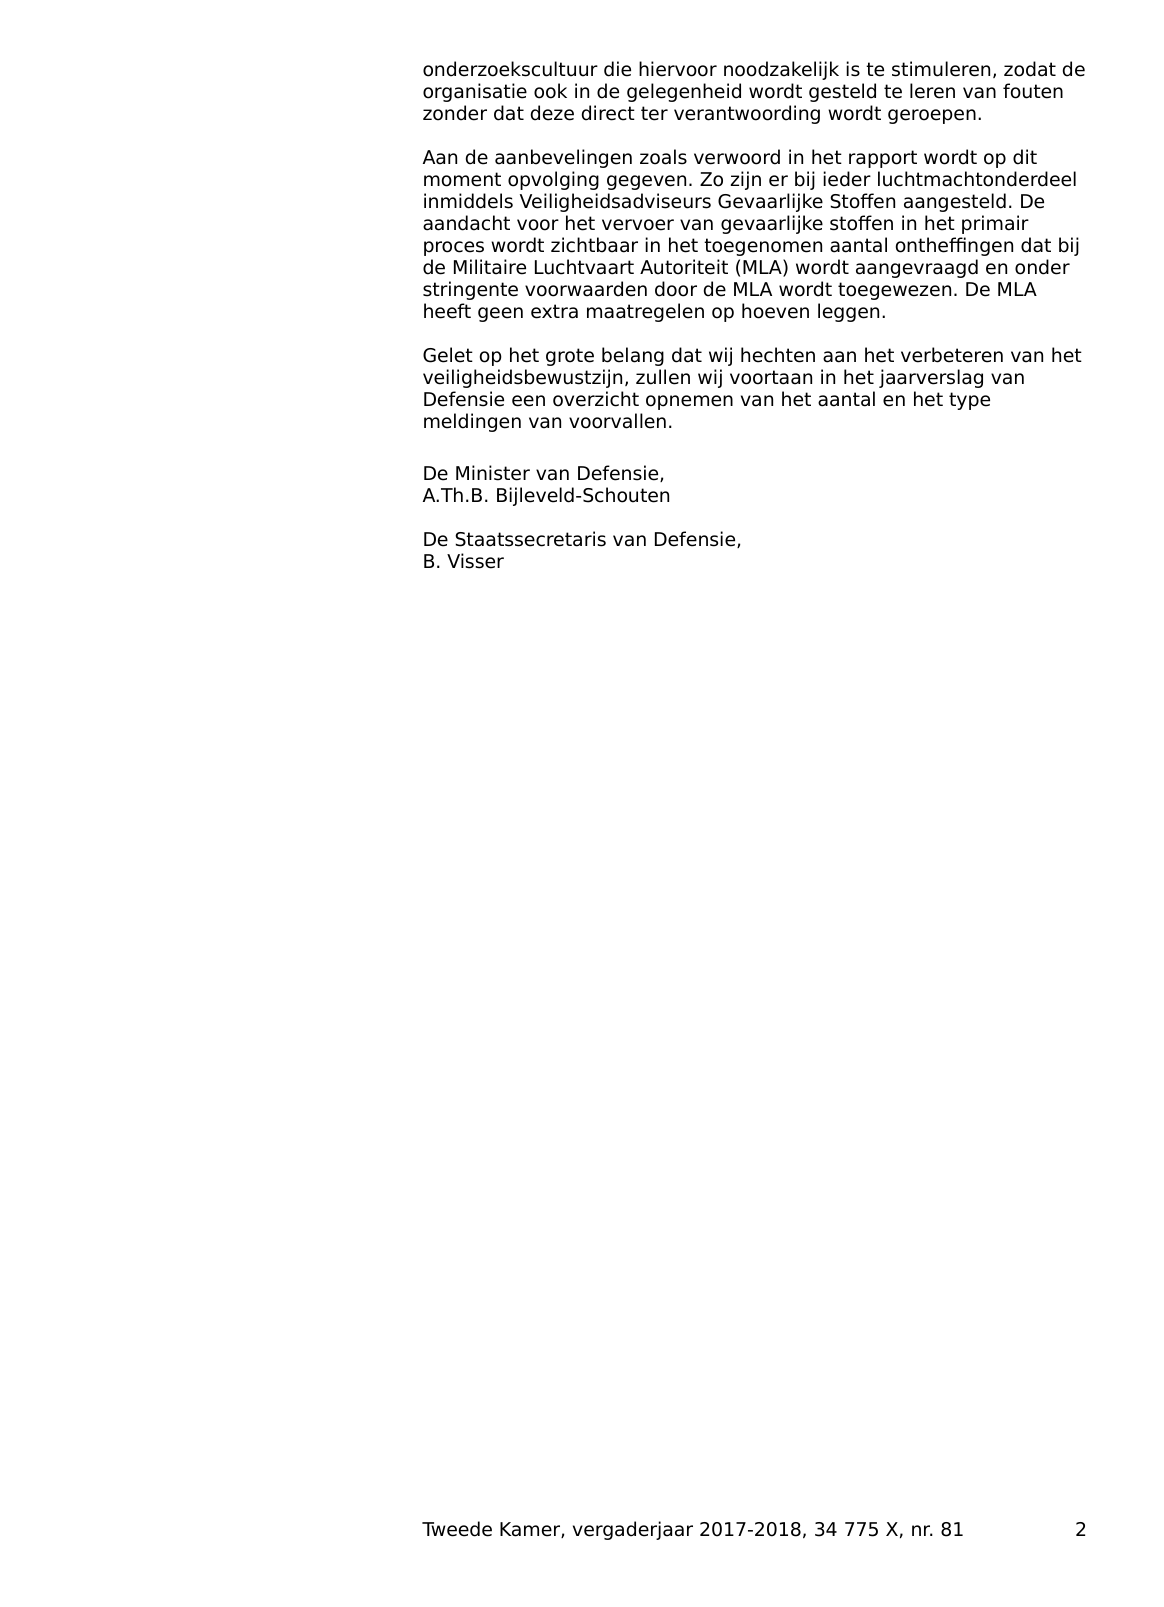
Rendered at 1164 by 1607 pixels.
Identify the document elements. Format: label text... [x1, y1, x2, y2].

text Aan de aanbevelingen zoals verwoord in het rapport wordt op dit moment opvolging gegeven. Zo zijn er bij ieder luchtmachtonderdeel inmiddels Veiligheidsadviseurs Gevaarlijke Stoffen aangesteld. De aandacht voor het vervoer van gevaarlijke stoffen in het primair proces wordt zichtbaar in het toegenomen aantal ontheffingen dat bij de Militaire Luchtvaart Autoriteit (MLA) wordt aangevraagd en onder stringente voorwaarden door de MLA wordt toegewezen. De MLA heeft geen extra maatregelen op hoeven leggen. [422, 147, 1087, 323]
text De Staatssecretaris van Defensie, B. Visser [422, 529, 1087, 573]
text Gelet op het grote belang dat wij hechten aan het verbeteren van het veiligheidsbewustzijn, zullen wij voortaan in het jaarverslag van Defensie een overzicht opnemen van het aantal en het type meldingen van voorvallen. [422, 345, 1087, 433]
text De Minister van Defensie, A.Th.B. Bijleveld-Schouten [422, 463, 1087, 507]
text onderzoekscultuur die hiervoor noodzakelijk is te stimuleren, zodat de organisatie ook in de gelegenheid wordt gesteld te leren van fouten zonder dat deze direct ter verantwoording wordt geroepen. [422, 59, 1087, 125]
